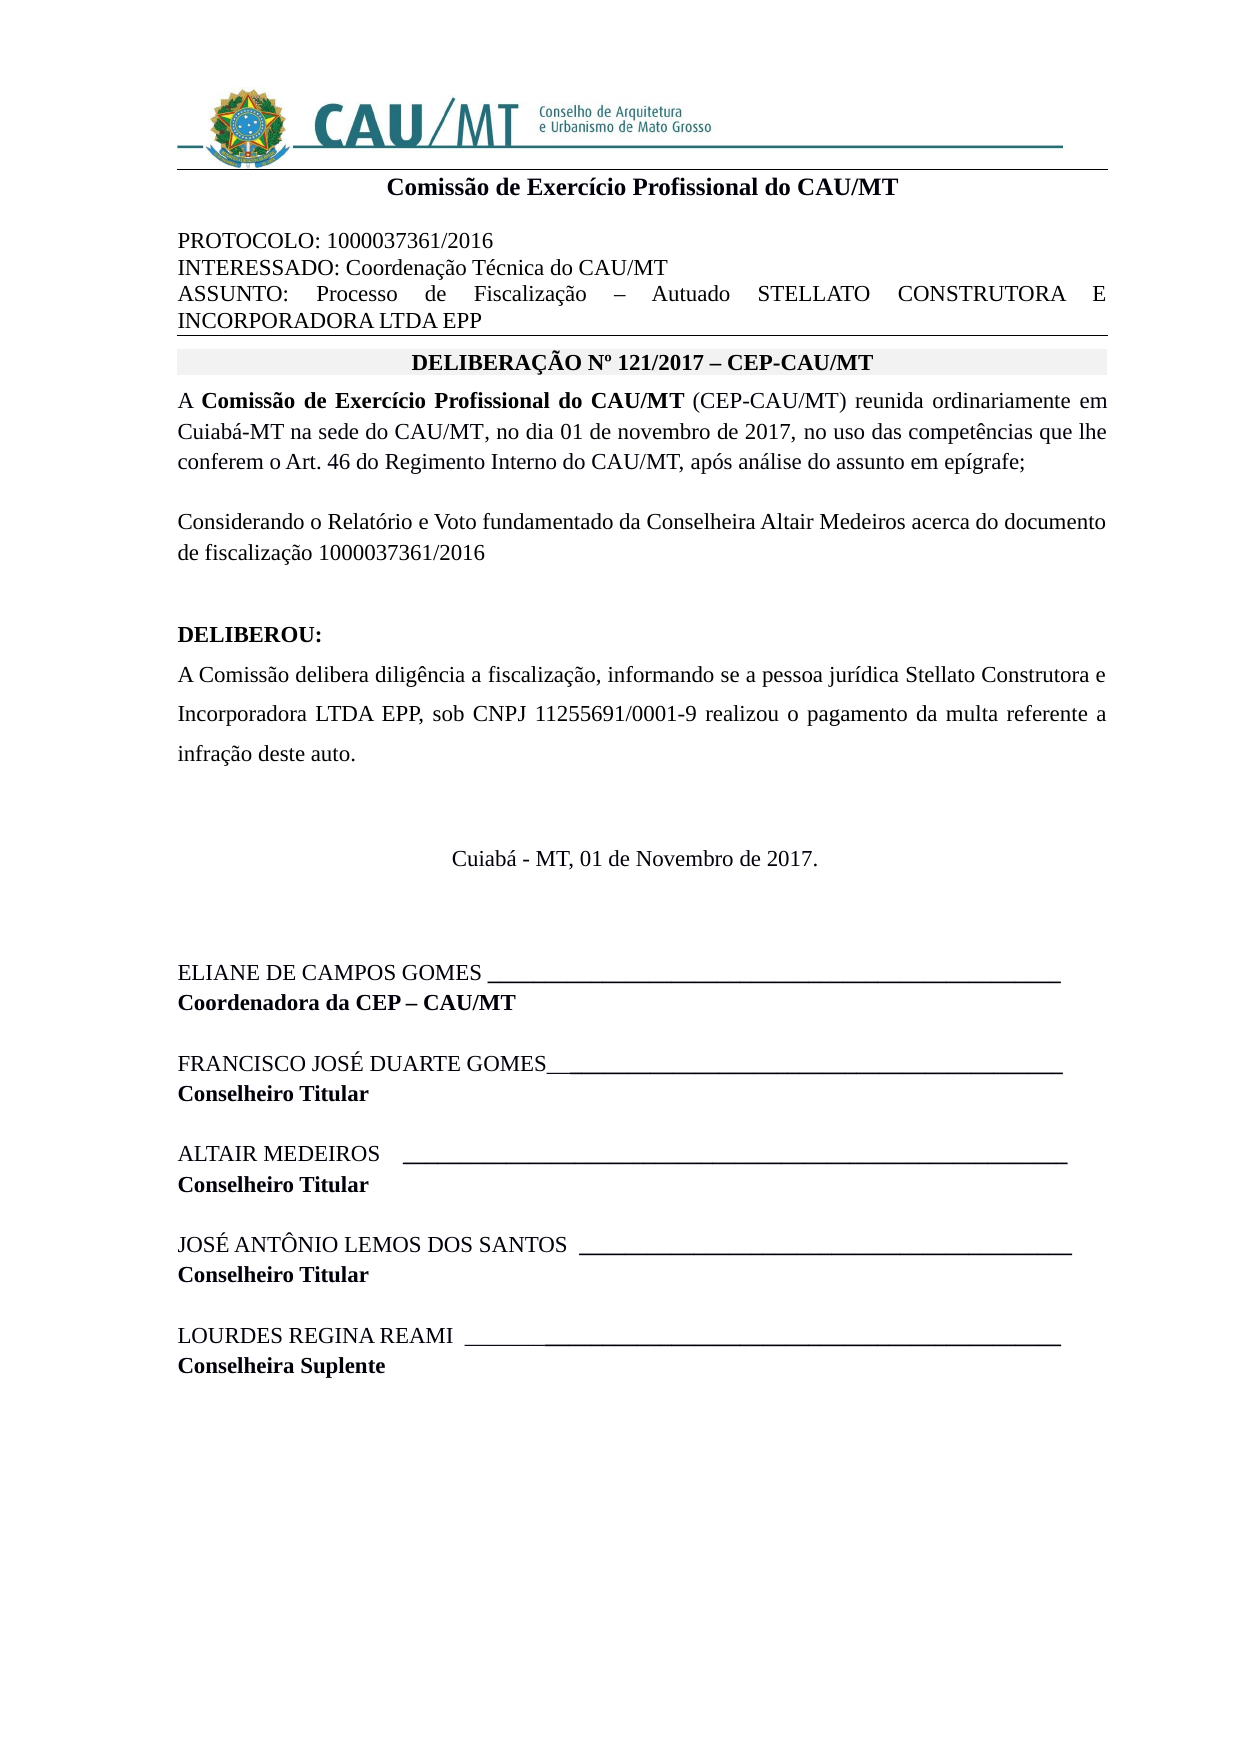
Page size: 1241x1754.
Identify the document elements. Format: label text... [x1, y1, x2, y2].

text INTERESSADO: Coordenação Técnica do CAU/MT [177, 251, 1108, 277]
text LOURDES REGINA REAMI ____________________________________________________ [177, 1322, 1093, 1348]
text Cuiabá - MT, 01 de Novembro de 2017. [177, 845, 1093, 872]
text A Comissão de Exercício Profissional do CAU/MT (CEP-CAU/MT) reunida ordinariamente em Cuiabá-MT na sede do CAU/MT, no dia 01 de novembro de 2017, no uso das competências que lhe conferem o Art. 46 do Regimento Interno do CAU/MT, após análise do assunto em epígrafe; [177, 387, 1107, 474]
text JOSÉ ANTÔNIO LEMOS DOS SANTOS ___________________________________________ [177, 1231, 1093, 1257]
text ELIANE DE CAMPOS GOMES __________________________________________________ [177, 959, 1093, 986]
text Conselheiro Titular [177, 1261, 1093, 1288]
text A Comissão delibera diligência a fiscalização, informando se a pessoa jurídica Stellato Construtora e Incorporadora LTDA EPP, sob CNPJ 11255691/0001-9 realizou o pagamento da multa referente a infração deste auto. [177, 661, 1108, 766]
text DELIBEROU: [177, 621, 1108, 648]
text FRANCISCO JOSÉ DUARTE GOMES_____________________________________________ [177, 1050, 1093, 1076]
text Conselheiro Titular [177, 1171, 1093, 1197]
text ASSUNTO: Processo de Fiscalização – Autuado STELLATO CONSTRUTORA E INCORPORADORA LTDA EPP [177, 277, 1108, 335]
text ALTAIR MEDEIROS __________________________________________________________ [177, 1141, 1093, 1167]
text Conselheiro Titular [177, 1080, 1093, 1106]
text Comissão de Exercício Profissional do CAU/MT [177, 170, 1108, 201]
text Considerando o Relatório e Voto fundamentado da Conselheira Altair Medeiros acerca do documento de fiscalização 1000037361/2016 [177, 508, 1108, 565]
text DELIBERAÇÃO Nº 121/2017 – CEP-CAU/MT [177, 349, 1107, 375]
text Coordenadora da CEP – CAU/MT [177, 989, 1093, 1016]
text PROTOCOLO: 1000037361/2016 [177, 224, 1108, 251]
text Conselheira Suplente [177, 1352, 1093, 1378]
